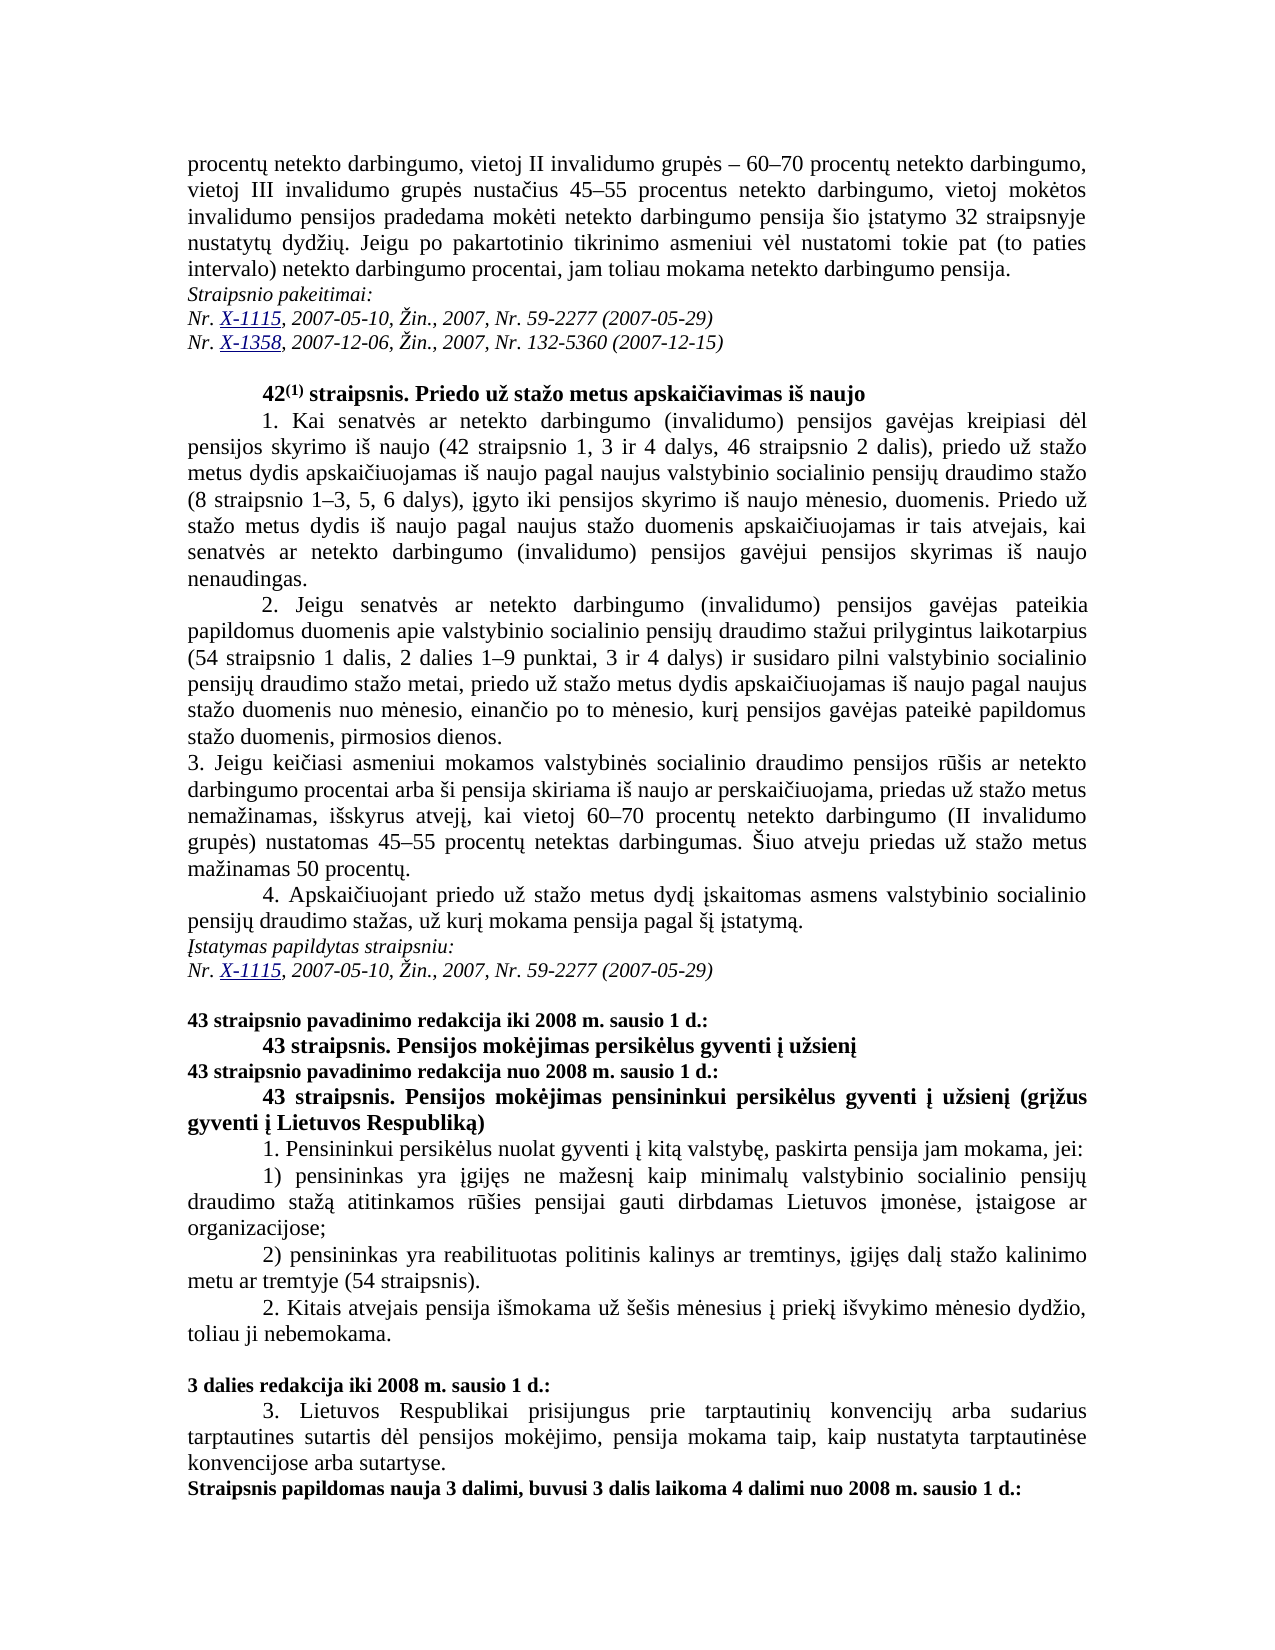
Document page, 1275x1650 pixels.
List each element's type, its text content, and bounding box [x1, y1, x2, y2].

text Įstatymas papildytas straipsniu: [187, 934, 1088, 958]
text Nr. X-1358, 2007-12-06, Žin., 2007, Nr. 132-5360 (2007-12-15) [187, 330, 1087, 354]
text 43 straipsnis. Pensijos mokėjimas pensininkui persikėlus gyventi į užsienį (grįžus gyventi į Lietuvos Respubliką) [187, 1083, 1088, 1135]
text 3. Jeigu keičiasi asmeniui mokamos valstybinės socialinio draudimo pensijos rūšis ar netekto darbingumo procentai arba ši pensija skiriama iš naujo ar perskaičiuojama, priedas už stažo metus nemažinamas, išskyrus atvejį, kai vietoj 60–70 procentų netekto darbingumo (II invalidumo grupės) nustatomas 45–55 procentų netektas darbingumas. Šiuo atveju priedas už stažo metus mažinamas 50 procentų. [187, 749, 1088, 881]
text 43 straipsnio pavadinimo redakcija nuo 2008 m. sausio 1 d.: [187, 1059, 1088, 1083]
text 1) pensininkas yra įgijęs ne mažesnį kaip minimalų valstybinio socialinio pensijų draudimo stažą atitinkamos rūšies pensijai gauti dirbdamas Lietuvos įmonėse, įstaigose ar organizacijose; [187, 1162, 1088, 1241]
text 42(1) straipsnis. Priedo už stažo metus apskaičiavimas iš naujo [187, 380, 1088, 407]
text 2. Kitais atvejais pensija išmokama už šešis mėnesius į priekį išvykimo mėnesio dydžio, toliau ji nebemokama. [187, 1293, 1088, 1346]
text Nr. X-1115, 2007-05-10, Žin., 2007, Nr. 59-2277 (2007-05-29) [187, 306, 1088, 330]
text 43 straipsnio pavadinimo redakcija iki 2008 m. sausio 1 d.: [187, 1008, 1088, 1032]
text 2) pensininkas yra reabilituotas politinis kalinys ar tremtinys, įgijęs dalį stažo kalinimo metu ar tremtyje (54 straipsnis). [187, 1241, 1088, 1293]
text 1. Kai senatvės ar netekto darbingumo (invalidumo) pensijos gavėjas kreipiasi dėl pensijos skyrimo iš naujo (42 straipsnio 1, 3 ir 4 dalys, 46 straipsnio 2 dalis), priedo už stažo metus dydis apskaičiuojamas iš naujo pagal naujus valstybinio socialinio pensijų draudimo stažo (8 straipsnio 1–3, 5, 6 dalys), įgyto iki pensijos skyrimo iš naujo mėnesio, duomenis. Priedo už stažo metus dydis iš naujo pagal naujus stažo duomenis apskaičiuojamas ir tais atvejais, kai senatvės ar netekto darbingumo (invalidumo) pensijos gavėjui pensijos skyrimas iš naujo nenaudingas. [187, 407, 1088, 591]
text 2. Jeigu senatvės ar netekto darbingumo (invalidumo) pensijos gavėjas pateikia papildomus duomenis apie valstybinio socialinio pensijų draudimo stažui prilygintus laikotarpius (54 straipsnio 1 dalis, 2 dalies 1–9 punktai, 3 ir 4 dalys) ir susidaro pilni valstybinio socialinio pensijų draudimo stažo metai, priedo už stažo metus dydis apskaičiuojamas iš naujo pagal naujus stažo duomenis nuo mėnesio, einančio po to mėnesio, kurį pensijos gavėjas pateikė papildomus stažo duomenis, pirmosios dienos. [187, 591, 1088, 749]
text 3 dalies redakcija iki 2008 m. sausio 1 d.: [187, 1373, 1088, 1397]
text 3. Lietuvos Respublikai prisijungus prie tarptautinių konvencijų arba sudarius tarptautines sutartis dėl pensijos mokėjimo, pensija mokama taip, kaip nustatyta tarptautinėse konvencijose arba sutartyse. [187, 1397, 1088, 1476]
text procentų netekto darbingumo, vietoj II invalidumo grupės – 60–70 procentų netekto darbingumo, vietoj III invalidumo grupės nustačius 45–55 procentus netekto darbingumo, vietoj mokėtos invalidumo pensijos pradedama mokėti netekto darbingumo pensija šio įstatymo 32 straipsnyje nustatytų dydžių. Jeigu po pakartotinio tikrinimo asmeniui vėl nustatomi tokie pat (to paties intervalo) netekto darbingumo procentai, jam toliau mokama netekto darbingumo pensija. [187, 150, 1087, 282]
text Straipsnis papildomas nauja 3 dalimi, buvusi 3 dalis laikoma 4 dalimi nuo 2008 m. sausio 1 d.: [187, 1476, 1088, 1500]
text Straipsnio pakeitimai: [187, 282, 1088, 306]
text 4. Apskaičiuojant priedo už stažo metus dydį įskaitomas asmens valstybinio socialinio pensijų draudimo stažas, už kurį mokama pensija pagal šį įstatymą. [187, 881, 1088, 934]
text 1. Pensininkui persikėlus nuolat gyventi į kitą valstybę, paskirta pensija jam mokama, jei: [187, 1135, 1088, 1162]
text 43 straipsnis. Pensijos mokėjimas persikėlus gyventi į užsienį [187, 1032, 1088, 1059]
text Nr. X-1115, 2007-05-10, Žin., 2007, Nr. 59-2277 (2007-05-29) [187, 958, 1088, 982]
